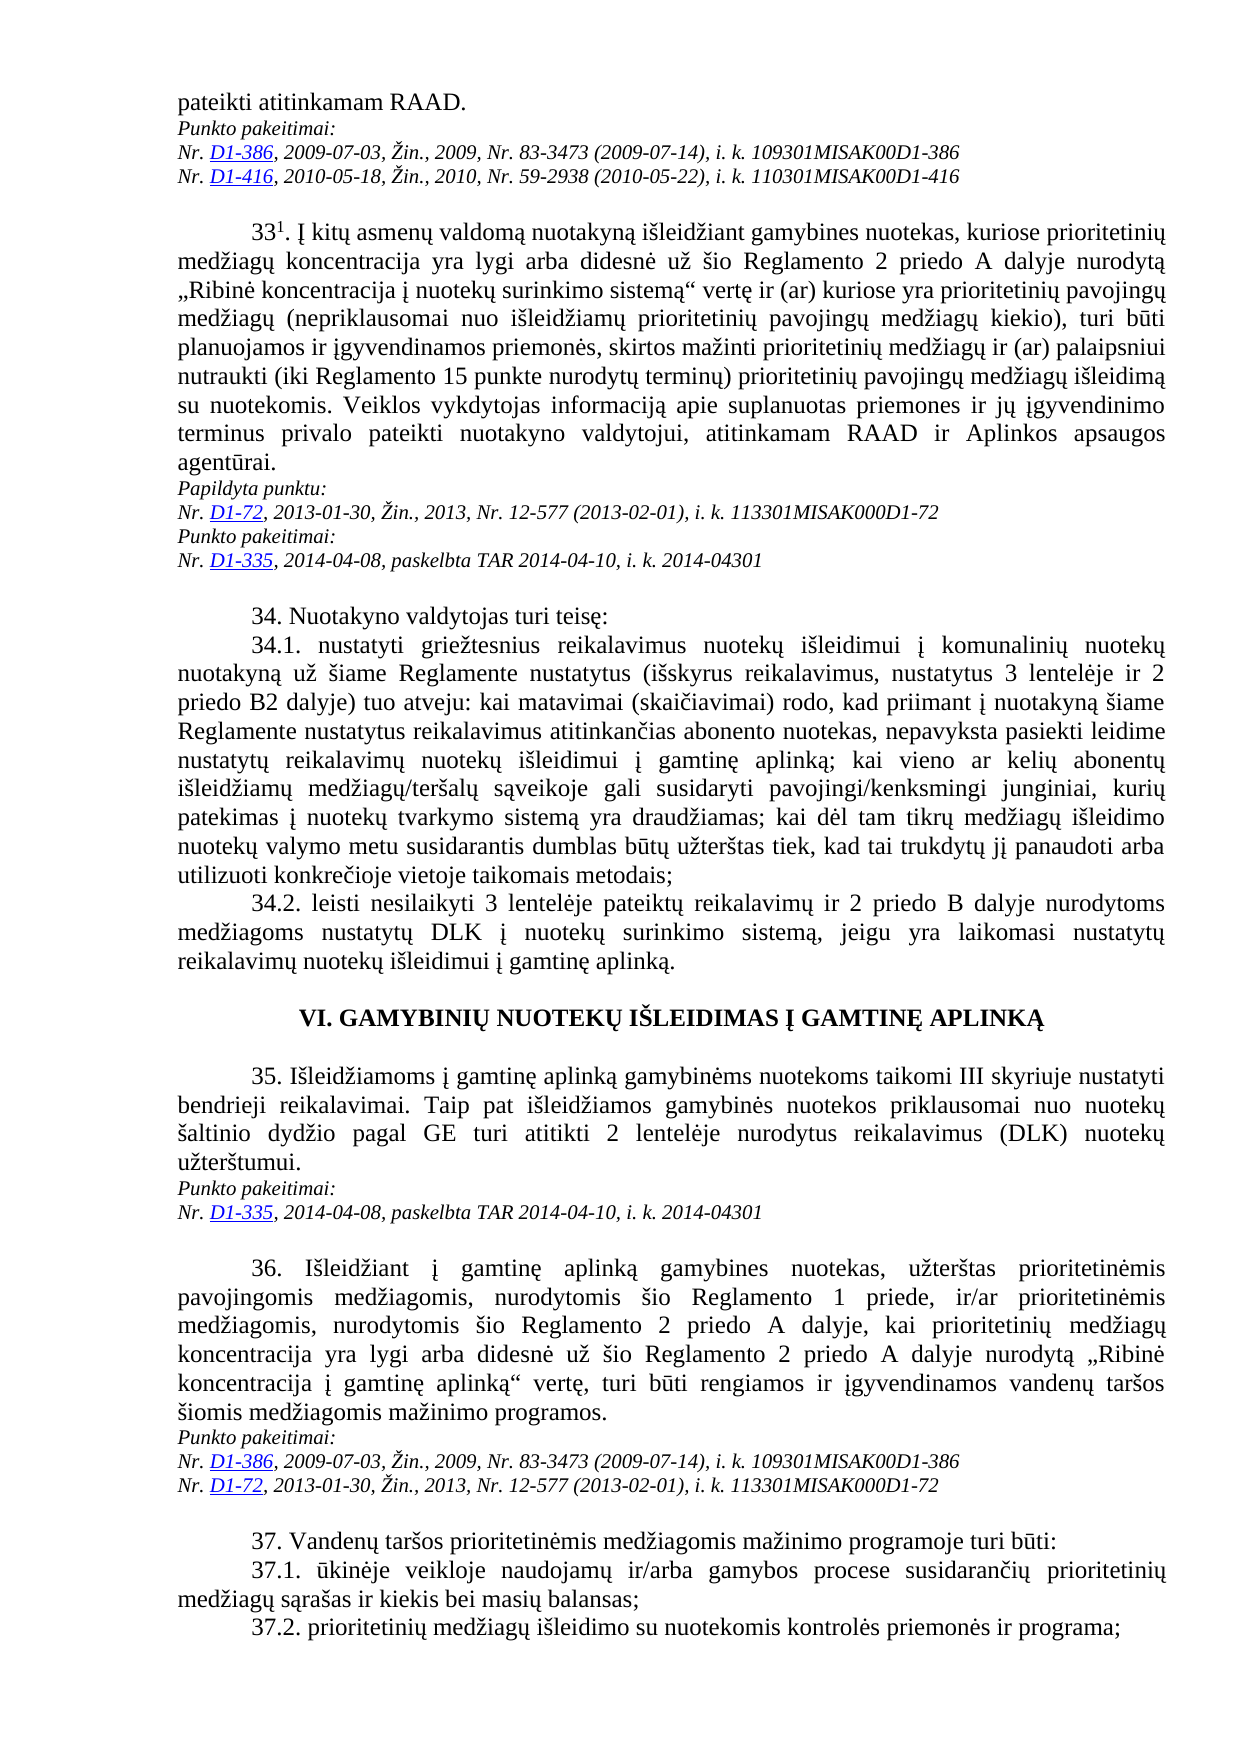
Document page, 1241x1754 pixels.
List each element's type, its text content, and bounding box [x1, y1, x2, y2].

text pateikti atitinkamam RAAD. [177, 87, 1166, 116]
text 36. Išleidžiant į gamtinę aplinką gamybines nuotekas, užterštas prioritetinėmis pavojingomis medžiagomis, nurodytomis šio Reglamento 1 priede, ir/ar prioritetinėmis medžiagomis, nurodytomis šio Reglamento 2 priedo A dalyje, kai prioritetinių medžiagų koncentracija yra lygi arba didesnė už šio Reglamento 2 priedo A dalyje nurodytą „Ribinė koncentracija į gamtinę aplinką“ vertę, turi būti rengiamos ir įgyvendinamos vandenų taršos šiomis medžiagomis mažinimo programos. [177, 1253, 1166, 1425]
text Papildyta punktu: [177, 476, 1166, 500]
text 34.1. nustatyti griežtesnius reikalavimus nuotekų išleidimui į komunalinių nuotekų nuotakyną už šiame Reglamente nustatytus (išskyrus reikalavimus, nustatytus 3 lentelėje ir 2 priedo B2 dalyje) tuo atveju: kai matavimai (skaičiavimai) rodo, kad priimant į nuotakyną šiame Reglamente nustatytus reikalavimus atitinkančias abonento nuotekas, nepavyksta pasiekti leidime nustatytų reikalavimų nuotekų išleidimui į gamtinę aplinką; kai vieno ar kelių abonentų išleidžiamų medžiagų/teršalų sąveikoje gali susidaryti pavojingi/kenksmingi junginiai, kurių patekimas į nuotekų tvarkymo sistemą yra draudžiamas; kai dėl tam tikrų medžiagų išleidimo nuotekų valymo metu susidarantis dumblas būtų užterštas tiek, kad tai trukdytų jį panaudoti arba utilizuoti konkrečioje vietoje taikomais metodais; [177, 630, 1166, 888]
text Punkto pakeitimai: [177, 116, 1166, 140]
text Nr. D1-72, 2013-01-30, Žin., 2013, Nr. 12-577 (2013-02-01), i. k. 113301MISAK000D1-72 [177, 1473, 1166, 1497]
text Punkto pakeitimai: [177, 524, 1166, 548]
text Punkto pakeitimai: [177, 1176, 1166, 1200]
text Nr. D1-416, 2010-05-18, Žin., 2010, Nr. 59-2938 (2010-05-22), i. k. 110301MISAK00D1-416 [177, 164, 1166, 188]
text 37. Vandenų taršos prioritetinėmis medžiagomis mažinimo programoje turi būti: [177, 1526, 1166, 1555]
text 34. Nuotakyno valdytojas turi teisę: [177, 601, 1166, 630]
text VI. GAMYBINIŲ NUOTEKŲ IŠLEIDIMAS Į GAMTINĘ APLINKĄ [177, 1003, 1166, 1032]
text Nr. D1-72, 2013-01-30, Žin., 2013, Nr. 12-577 (2013-02-01), i. k. 113301MISAK000D1-72 [177, 500, 1166, 524]
text 37.2. prioritetinių medžiagų išleidimo su nuotekomis kontrolės priemonės ir programa; [177, 1612, 1166, 1641]
text 34.2. leisti nesilaikyti 3 lentelėje pateiktų reikalavimų ir 2 priedo B dalyje nurodytoms medžiagoms nustatytų DLK į nuotekų surinkimo sistemą, jeigu yra laikomasi nustatytų reikalavimų nuotekų išleidimui į gamtinę aplinką. [177, 888, 1166, 975]
text 331. Į kitų asmenų valdomą nuotakyną išleidžiant gamybines nuotekas, kuriose prioritetinių medžiagų koncentracija yra lygi arba didesnė už šio Reglamento 2 priedo A dalyje nurodytą „Ribinė koncentracija į nuotekų surinkimo sistemą“ vertę ir (ar) kuriose yra prioritetinių pavojingų medžiagų (nepriklausomai nuo išleidžiamų prioritetinių pavojingų medžiagų kiekio), turi būti planuojamos ir įgyvendinamos priemonės, skirtos mažinti prioritetinių medžiagų ir (ar) palaipsniui nutraukti (iki Reglamento 15 punkte nurodytų terminų) prioritetinių pavojingų medžiagų išleidimą su nuotekomis. Veiklos vykdytojas informaciją apie suplanuotas priemones ir jų įgyvendinimo terminus privalo pateikti nuotakyno valdytojui, atitinkamam RAAD ir Aplinkos apsaugos agentūrai. [177, 217, 1166, 476]
text Nr. D1-386, 2009-07-03, Žin., 2009, Nr. 83-3473 (2009-07-14), i. k. 109301MISAK00D1-386 [177, 140, 1166, 164]
text 35. Išleidžiamoms į gamtinę aplinką gamybinėms nuotekoms taikomi III skyriuje nustatyti bendrieji reikalavimai. Taip pat išleidžiamos gamybinės nuotekos priklausomai nuo nuotekų šaltinio dydžio pagal GE turi atitikti 2 lentelėje nurodytus reikalavimus (DLK) nuotekų užterštumui. [177, 1061, 1166, 1176]
text Nr. D1-386, 2009-07-03, Žin., 2009, Nr. 83-3473 (2009-07-14), i. k. 109301MISAK00D1-386 [177, 1449, 1166, 1473]
text 37.1. ūkinėje veikloje naudojamų ir/arba gamybos procese susidarančių prioritetinių medžiagų sąrašas ir kiekis bei masių balansas; [177, 1555, 1166, 1612]
text Punkto pakeitimai: [177, 1425, 1166, 1449]
text Nr. D1-335, 2014-04-08, paskelbta TAR 2014-04-10, i. k. 2014-04301 [177, 1200, 1166, 1224]
text Nr. D1-335, 2014-04-08, paskelbta TAR 2014-04-10, i. k. 2014-04301 [177, 548, 1166, 572]
